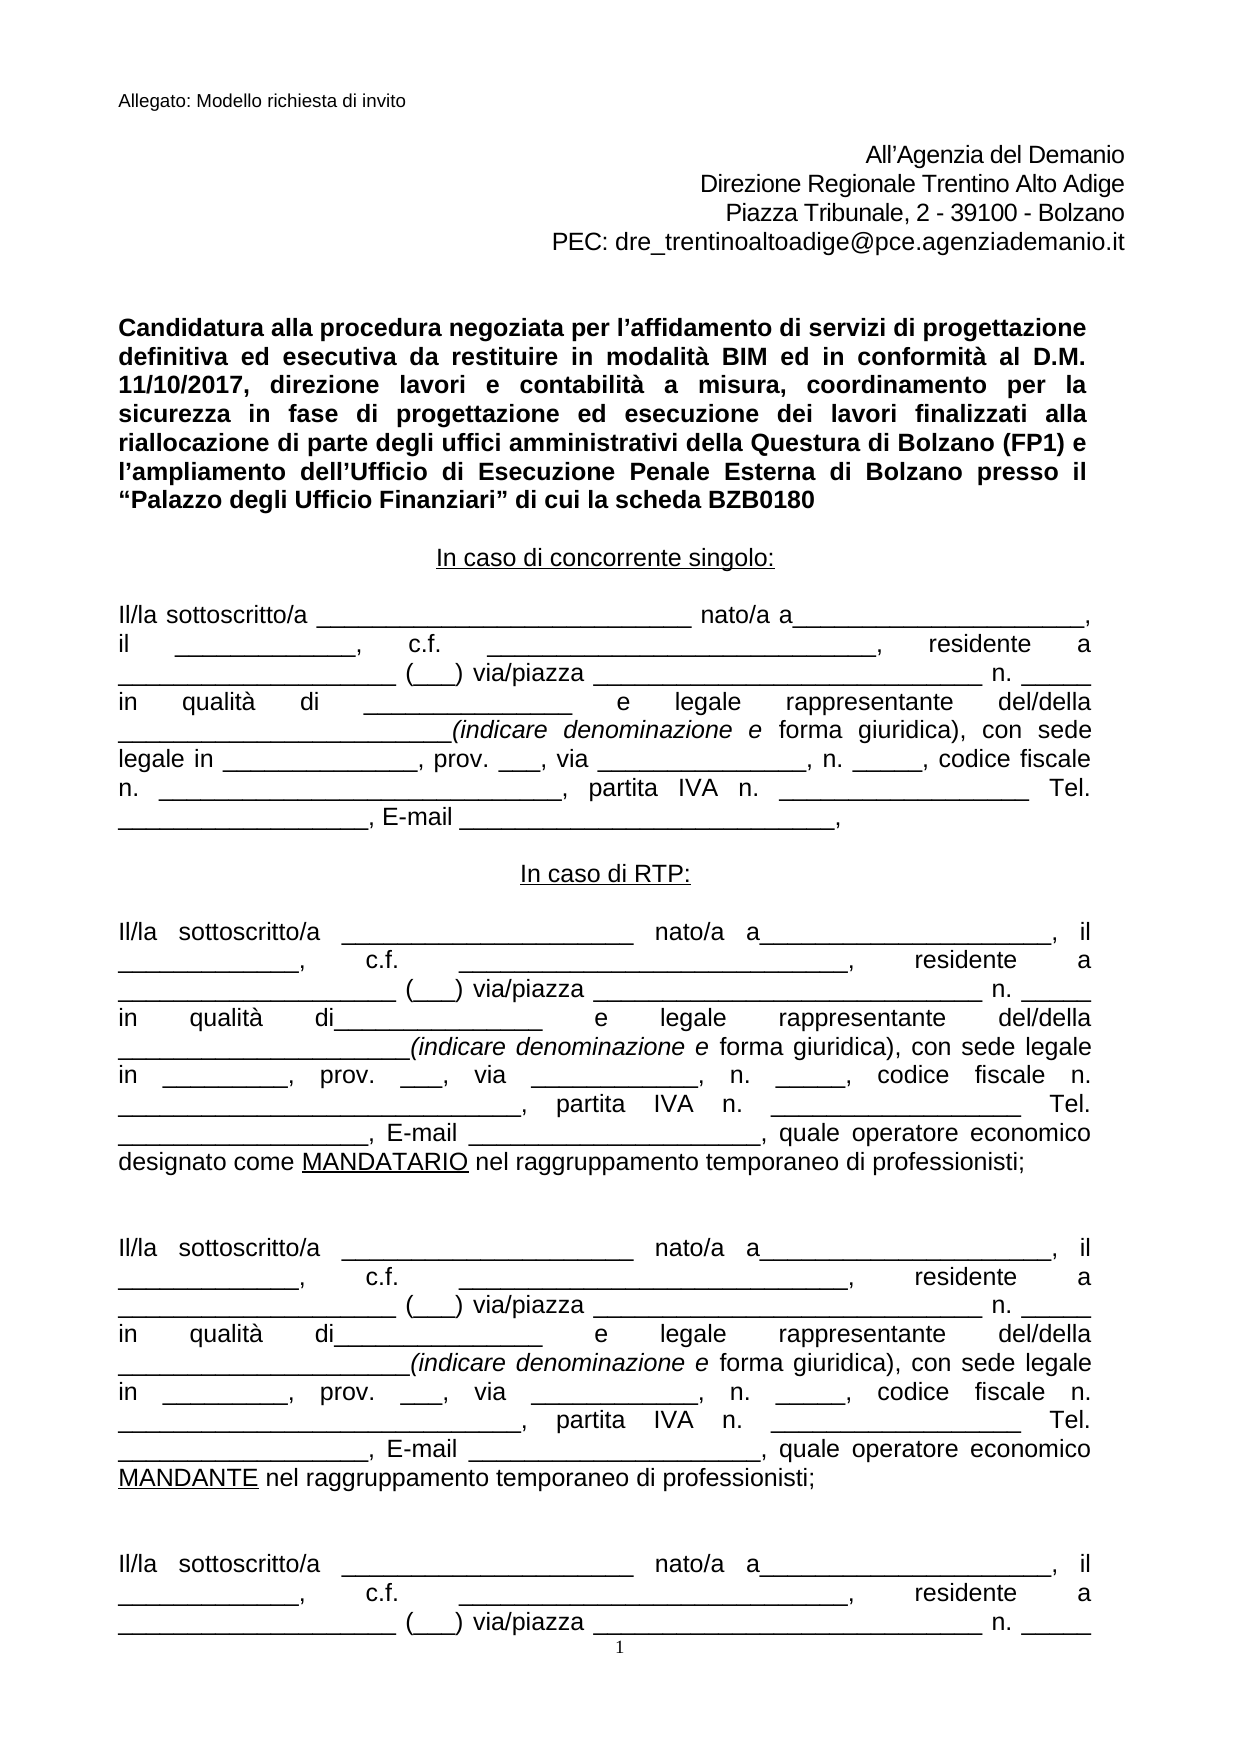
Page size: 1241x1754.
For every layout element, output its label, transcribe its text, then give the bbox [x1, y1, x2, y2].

text Il/la sottoscritto/a ___________________________ nato/a a_____________________, il _____________, c.f. ____________________________, residente a ____________________ (___) via/piazza ____________________________ n. _____ in qualità di _______________ e legale rappresentante del/della ________________________(indicare denominazione e forma giuridica), con sede legale in ______________, prov. ___, via _______________, n. _____, codice fiscale n. _____________________________, partita IVA n. __________________ Tel. __________________, E-mail ___________________________, [118, 600, 1093, 830]
text Piazza Tribunale, 2 - 39100 - Bolzano [532, 198, 1125, 227]
text In caso di RTP: [118, 859, 1093, 888]
text Il/la sottoscritto/a _____________________ nato/a a_____________________, il _____________, c.f. ____________________________, residente a ____________________ (___) via/piazza ____________________________ n. _____ in qualità di_______________ e legale rappresentante del/della _____________________(indicare denominazione e forma giuridica), con sede legale in _________, prov. ___, via ____________, n. _____, codice fiscale n. _____________________________, partita IVA n. __________________ Tel. __________________, E-mail _____________________, quale operatore economico MANDANTE nel raggruppamento temporaneo di professionisti; [118, 1233, 1093, 1492]
text Candidatura alla procedura negoziata per l’affidamento di servizi di progettazione definitiva ed esecutiva da restituire in modalità BIM ed in conformità al D.M. 11/10/2017, direzione lavori e contabilità a misura, coordinamento per la sicurezza in fase di progettazione ed esecuzione dei lavori finalizzati alla riallocazione di parte degli uffici amministrativi della Questura di Bolzano (FP1) e l’ampliamento dell’Ufficio di Esecuzione Penale Esterna di Bolzano presso il “Palazzo degli Ufficio Finanziari” di cui la scheda BZB0180 [118, 313, 1088, 514]
text Direzione Regionale Trentino Alto Adige [532, 169, 1125, 198]
text All’Agenzia del Demanio [530, 140, 1125, 169]
text Allegato: Modello richiesta di invito [118, 90, 1093, 112]
text Il/la sottoscritto/a _____________________ nato/a a_____________________, il _____________, c.f. ____________________________, residente a ____________________ (___) via/piazza ____________________________ n. _____ [118, 1549, 1093, 1635]
text In caso di concorrente singolo: [118, 543, 1093, 572]
text Il/la sottoscritto/a _____________________ nato/a a_____________________, il _____________, c.f. ____________________________, residente a ____________________ (___) via/piazza ____________________________ n. _____ in qualità di_______________ e legale rappresentante del/della _____________________(indicare denominazione e forma giuridica), con sede legale in _________, prov. ___, via ____________, n. _____, codice fiscale n. _____________________________, partita IVA n. __________________ Tel. __________________, E-mail _____________________, quale operatore economico designato come MANDATARIO nel raggruppamento temporaneo di professionisti; [118, 917, 1093, 1175]
text PEC: dre_trentinoaltoadige@pce.agenziademanio.it [532, 227, 1125, 255]
